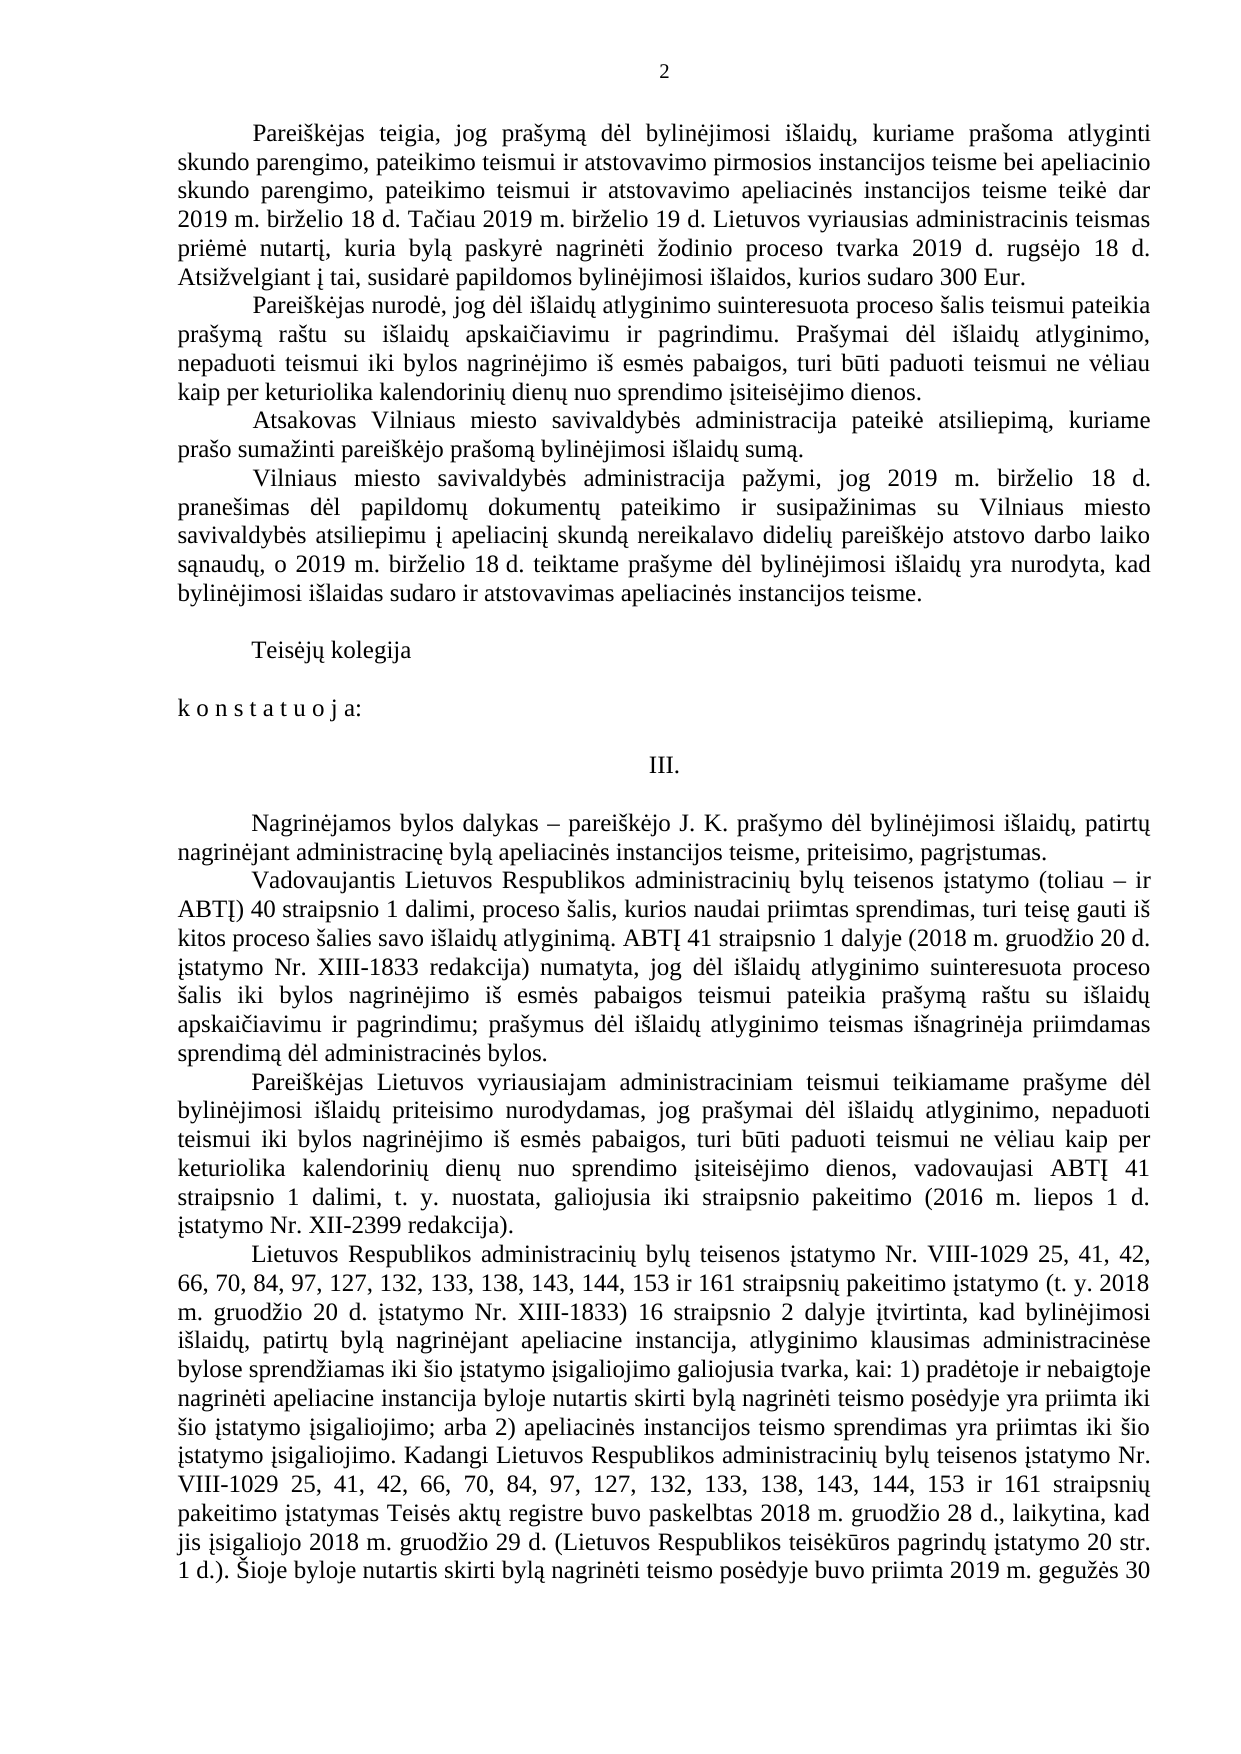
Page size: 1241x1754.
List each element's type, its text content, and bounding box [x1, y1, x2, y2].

text Pareiškėjas teigia, jog prašymą dėl bylinėjimosi išlaidų, kuriame prašoma atlyginti skundo parengimo, pateikimo teismui ir atstovavimo pirmosios instancijos teisme bei apeliacinio skundo parengimo, pateikimo teismui ir atstovavimo apeliacinės instancijos teisme teikė dar 2019 m. birželio 18 d. Tačiau 2019 m. birželio 19 d. Lietuvos vyriausias administracinis teismas priėmė nutartį, kuria bylą paskyrė nagrinėti žodinio proceso tvarka 2019 d. rugsėjo 18 d. Atsižvelgiant į tai, susidarė papildomos bylinėjimosi išlaidos, kurios sudaro 300 Eur. [177, 118, 1152, 291]
text Pareiškėjas Lietuvos vyriausiajam administraciniam teismui teikiamame prašyme dėl bylinėjimosi išlaidų priteisimo nurodydamas, jog prašymai dėl išlaidų atlyginimo, nepaduoti teismui iki bylos nagrinėjimo iš esmės pabaigos, turi būti paduoti teismui ne vėliau kaip per keturiolika kalendorinių dienų nuo sprendimo įsiteisėjimo dienos, vadovaujasi ABTĮ 41 straipsnio 1 dalimi, t. y. nuostata, galiojusia iki straipsnio pakeitimo (2016 m. liepos 1 d. įstatymo Nr. XII-2399 redakcija). [177, 1067, 1152, 1239]
text Pareiškėjas nurodė, jog dėl išlaidų atlyginimo suinteresuota proceso šalis teismui pateikia prašymą raštu su išlaidų apskaičiavimu ir pagrindimu. Prašymai dėl išlaidų atlyginimo, nepaduoti teismui iki bylos nagrinėjimo iš esmės pabaigos, turi būti paduoti teismui ne vėliau kaip per keturiolika kalendorinių dienų nuo sprendimo įsiteisėjimo dienos. [177, 291, 1152, 406]
text III. [177, 751, 1152, 779]
text Atsakovas Vilniaus miesto savivaldybės administracija pateikė atsiliepimą, kuriame prašo sumažinti pareiškėjo prašomą bylinėjimosi išlaidų sumą. [177, 406, 1152, 463]
text Vilniaus miesto savivaldybės administracija pažymi, jog 2019 m. birželio 18 d. pranešimas dėl papildomų dokumentų pateikimo ir susipažinimas su Vilniaus miesto savivaldybės atsiliepimu į apeliacinį skundą nereikalavo didelių pareiškėjo atstovo darbo laiko sąnaudų, o 2019 m. birželio 18 d. teiktame prašyme dėl bylinėjimosi išlaidų yra nurodyta, kad bylinėjimosi išlaidas sudaro ir atstovavimas apeliacinės instancijos teisme. [177, 463, 1152, 607]
text Nagrinėjamos bylos dalykas – pareiškėjo J. K. prašymo dėl bylinėjimosi išlaidų, patirtų nagrinėjant administracinę bylą apeliacinės instancijos teisme, priteisimo, pagrįstumas. [177, 808, 1152, 866]
text Teisėjų kolegija [177, 636, 1152, 664]
text Lietuvos Respublikos administracinių bylų teisenos įstatymo Nr. VIII-1029 25, 41, 42, 66, 70, 84, 97, 127, 132, 133, 138, 143, 144, 153 ir 161 straipsnių pakeitimo įstatymo (t. y. 2018 m. gruodžio 20 d. įstatymo Nr. XIII-1833) 16 straipsnio 2 dalyje įtvirtinta, kad bylinėjimosi išlaidų, patirtų bylą nagrinėjant apeliacine instancija, atlyginimo klausimas administracinėse bylose sprendžiamas iki šio įstatymo įsigaliojimo galiojusia tvarka, kai: 1) pradėtoje ir nebaigtoje nagrinėti apeliacine instancija byloje nutartis skirti bylą nagrinėti teismo posėdyje yra priimta iki šio įstatymo įsigaliojimo; arba 2) apeliacinės instancijos teismo sprendimas yra priimtas iki šio įstatymo įsigaliojimo. Kadangi Lietuvos Respublikos administracinių bylų teisenos įstatymo Nr. VIII-1029 25, 41, 42, 66, 70, 84, 97, 127, 132, 133, 138, 143, 144, 153 ir 161 straipsnių pakeitimo įstatymas Teisės aktų registre buvo paskelbtas 2018 m. gruodžio 28 d., laikytina, kad jis įsigaliojo 2018 m. gruodžio 29 d. (Lietuvos Respublikos teisėkūros pagrindų įstatymo 20 str. 1 d.). Šioje byloje nutartis skirti bylą nagrinėti teismo posėdyje buvo priimta 2019 m. gegužės 30 [177, 1239, 1152, 1584]
text Vadovaujantis Lietuvos Respublikos administracinių bylų teisenos įstatymo (toliau – ir ABTĮ) 40 straipsnio 1 dalimi, proceso šalis, kurios naudai priimtas sprendimas, turi teisę gauti iš kitos proceso šalies savo išlaidų atlyginimą. ABTĮ 41 straipsnio 1 dalyje (2018 m. gruodžio 20 d. įstatymo Nr. XIII-1833 redakcija) numatyta, jog dėl išlaidų atlyginimo suinteresuota proceso šalis iki bylos nagrinėjimo iš esmės pabaigos teismui pateikia prašymą raštu su išlaidų apskaičiavimu ir pagrindimu; prašymus dėl išlaidų atlyginimo teismas išnagrinėja priimdamas sprendimą dėl administracinės bylos. [177, 866, 1152, 1067]
text k o n s t a t u o j a: [177, 693, 1152, 722]
